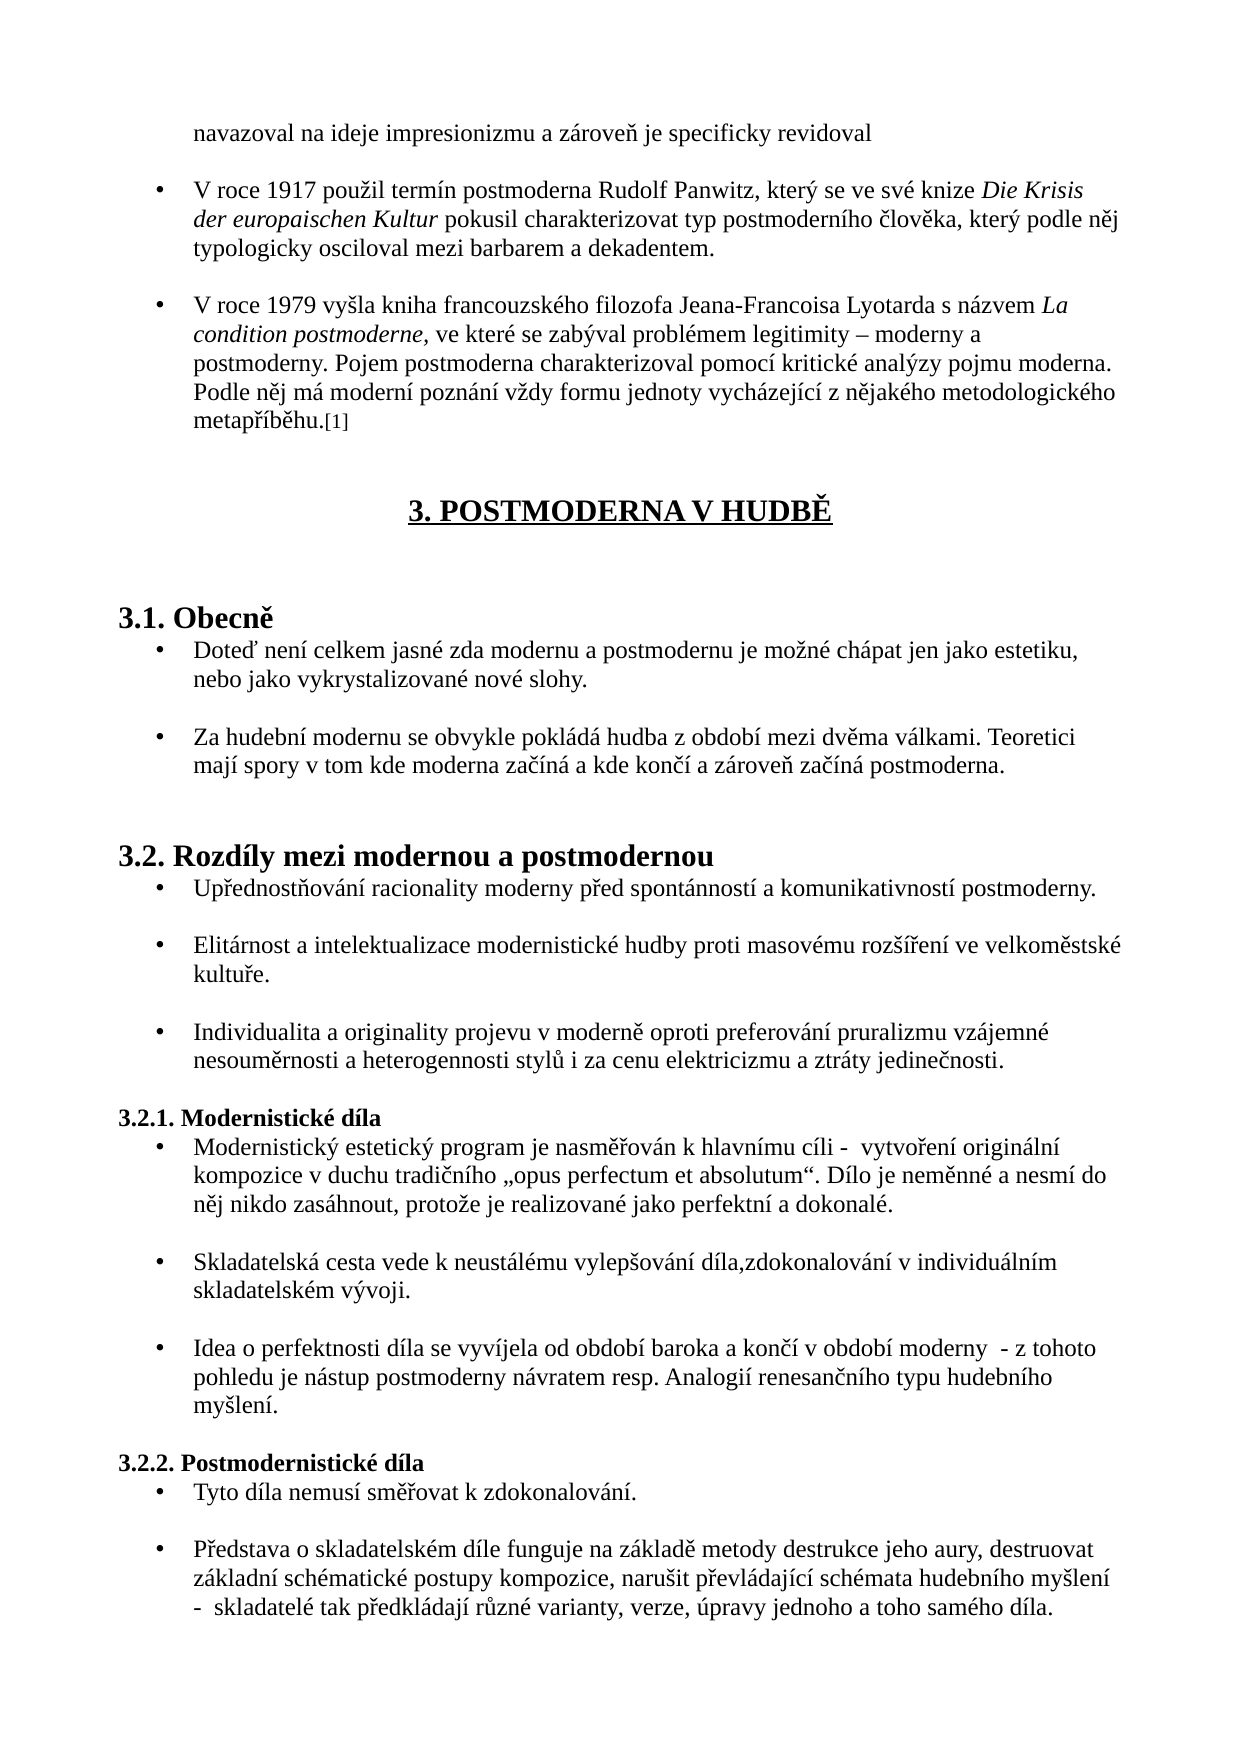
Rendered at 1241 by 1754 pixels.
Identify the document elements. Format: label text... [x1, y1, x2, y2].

text 3.2. Rozdíly mezi modernou a postmodernou [118, 837, 1122, 873]
list Za hudební modernu se obvykle pokládá hudba z období mezi dvěma válkami. Teoretici mají spory v tom kde moderna začíná a kde končí a zároveň začíná postmoderna. [156, 722, 1122, 779]
list Doteď není celkem jasné zda modernu a postmodernu je možné chápat jen jako estetiku, nebo jako vykrystalizované nové slohy. [156, 636, 1122, 693]
list Idea o perfektnosti díla se vyvíjela od období baroka a končí v období moderny - z tohoto pohledu je nástup postmoderny návratem resp. Analogií renesančního typu hudebního myšlení. [156, 1333, 1122, 1419]
list Tyto díla nemusí směřovat k zdokonalování. [156, 1477, 1122, 1505]
list Individualita a originality projevu v moderně oproti preferování pruralizmu vzájemné nesouměrnosti a heterogennosti stylů i za cenu elektricizmu a ztráty jedinečnosti. [156, 1017, 1122, 1074]
list Elitárnost a intelektualizace modernistické hudby proti masovému rozšíření ve velkoměstské kultuře. [156, 930, 1122, 988]
list Představa o skladatelském díle funguje na základě metody destrukce jeho aury, destruovat základní schématické postupy kompozice, narušit převládající schémata hudebního myšlení - skladatelé tak předkládají různé varianty, verze, úpravy jednoho a toho samého díla. [156, 1534, 1122, 1620]
text 3.2.1. Modernistické díla [118, 1103, 1122, 1132]
list V roce 1979 vyšla kniha francouzského filozofa Jeana-Francoisa Lyotarda s názvem La condition postmoderne, ve které se zabýval problémem legitimity – moderny a postmoderny. Pojem postmoderna charakterizoval pomocí kritické analýzy pojmu moderna. Podle něj má moderní poznání vždy formu jednoty vycházející z nějakého metodologického metapříběhu.[1] [156, 291, 1122, 434]
list Upřednostňování racionality moderny před spontánností a komunikativností postmoderny. [156, 873, 1122, 902]
text 3.2.2. Postmodernistické díla [118, 1448, 1122, 1477]
list V roce 1917 použil termín postmoderna Rudolf Panwitz, který se ve své knize Die Krisis der europaischen Kultur pokusil charakterizovat typ postmoderního člověka, který podle něj typologicky osciloval mezi barbarem a dekadentem. [156, 176, 1122, 262]
list Skladatelská cesta vede k neustálému vylepšování díla,zdokonalování v individuálním skladatelském vývoji. [156, 1247, 1122, 1304]
list Modernistický estetický program je nasměřován k hlavnímu cíli - vytvoření originální kompozice v duchu tradičního „opus perfectum et absolutum“. Dílo je neměnné a nesmí do něj nikdo zasáhnout, protože je realizované jako perfektní a dokonalé. [156, 1132, 1122, 1218]
text 3. POSTMODERNA V HUDBĚ [118, 492, 1122, 528]
text 3.1. Obecně [118, 600, 1122, 636]
list navazoval na ideje impresionizmu a zároveň je specificky revidoval [156, 118, 1122, 147]
